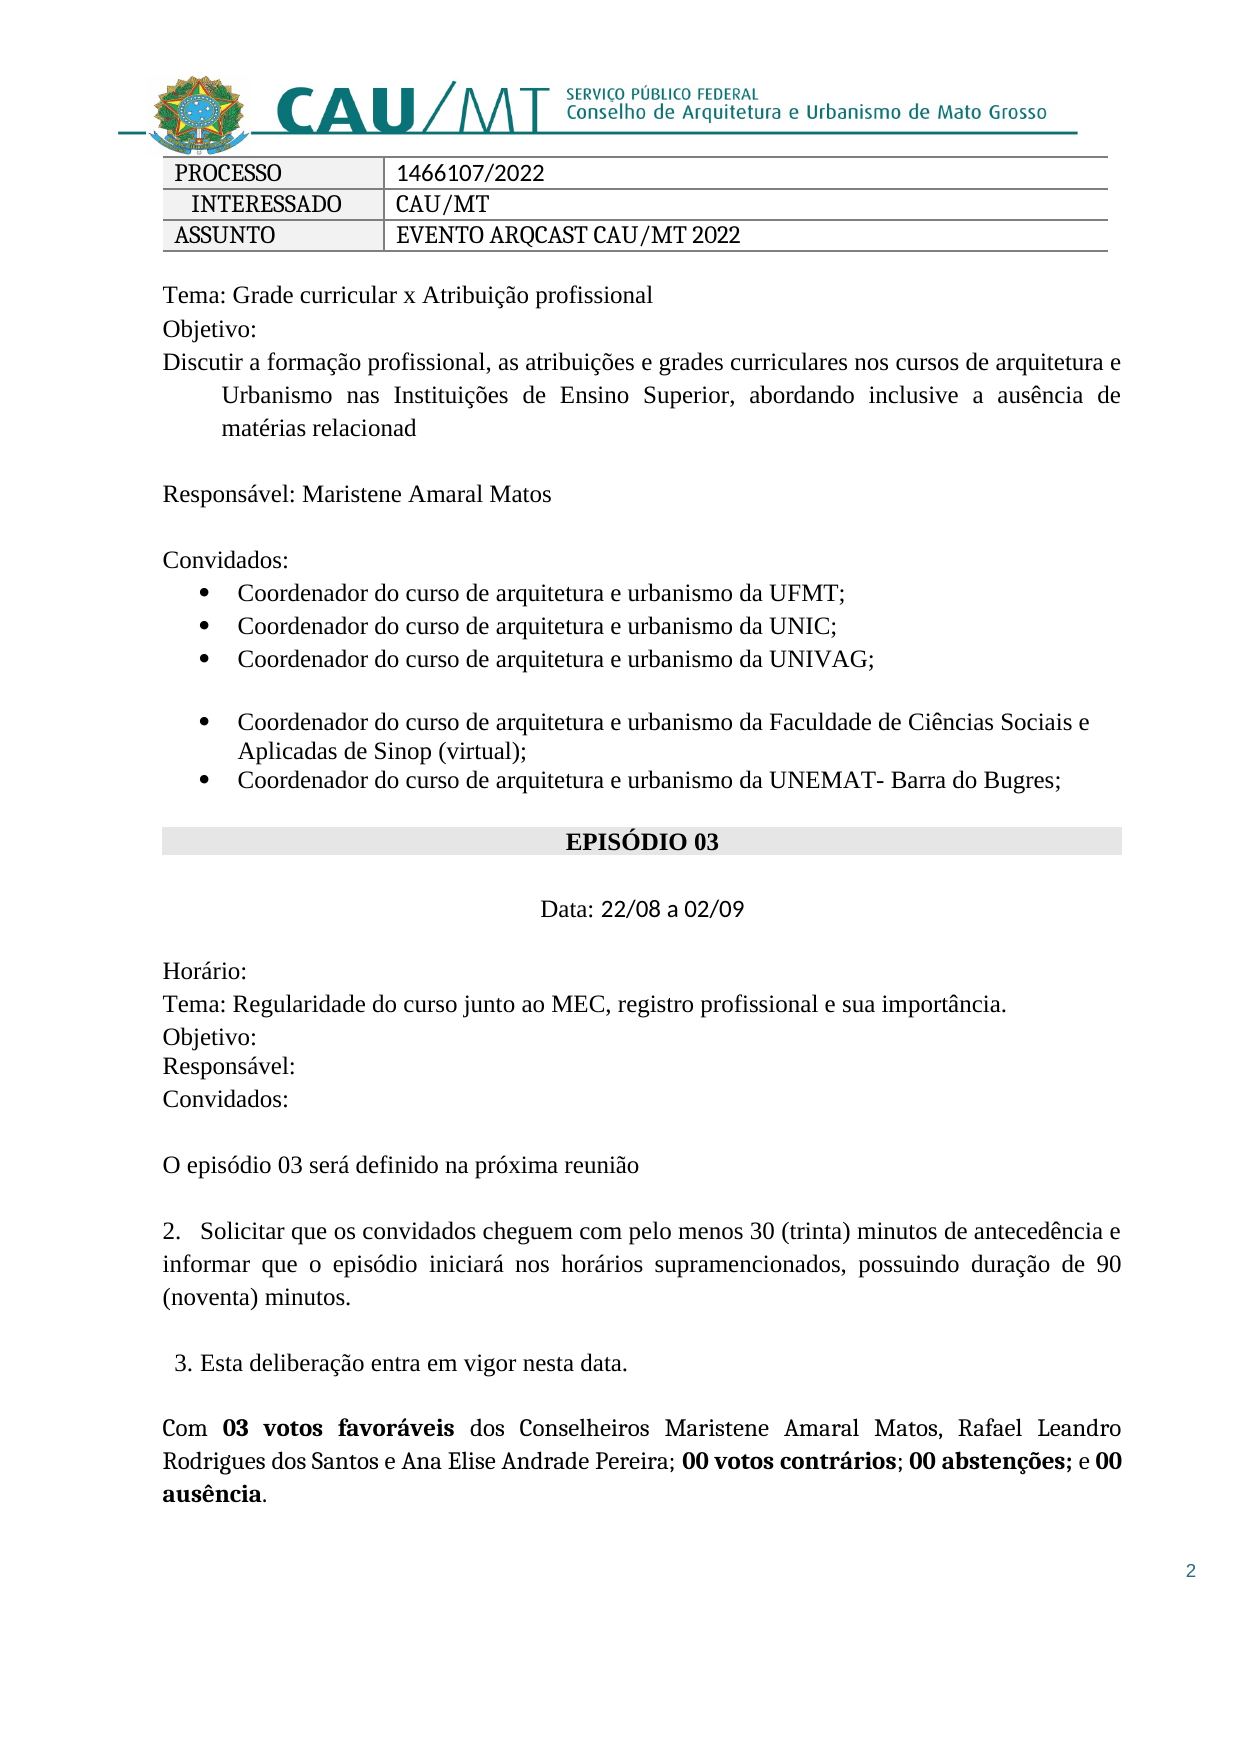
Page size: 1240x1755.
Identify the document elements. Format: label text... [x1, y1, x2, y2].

text EPISÓDIO 03 [162, 827, 1122, 855]
text Tema: Grade curricular x Atribuição profissional [162, 281, 1122, 309]
text O episódio 03 será definido na próxima reunião [162, 1150, 1122, 1179]
list Esta deliberação entra em vigor nesta data. [174, 1348, 1122, 1377]
text Convidados: [162, 1084, 1122, 1113]
text Responsável: [162, 1051, 1122, 1080]
list Coordenador do curso de arquitetura e urbanismo da UNEMAT- Barra do Bugres; [200, 765, 1122, 794]
text Com 03 votos favoráveis dos Conselheiros Maristene Amaral Matos, Rafael Leandro Rodrigues dos Santos e Ana Elise Andrade Pereira; 00 votos contrários; 00 abstenções; e 00 ausência. [162, 1414, 1122, 1509]
list Coordenador do curso de arquitetura e urbanismo da UFMT; [200, 578, 1122, 607]
text Objetivo: [162, 1022, 1122, 1051]
text Horário: [162, 956, 1122, 985]
text Convidados: [162, 545, 1122, 573]
list Coordenador do curso de arquitetura e urbanismo da UNIC; [200, 611, 1122, 639]
text Responsável: Maristene Amaral Matos [162, 479, 1122, 507]
list Coordenador do curso de arquitetura e urbanismo da UNIVAG; [200, 644, 1122, 673]
list Solicitar que os convidados cheguem com pelo menos 30 (trinta) minutos de antecedência e informar que o episódio iniciará nos horários supramencionados, possuindo duração de 90 (noventa) minutos. [162, 1216, 1122, 1311]
text Tema: Regularidade do curso junto ao MEC, registro profissional e sua importância. [162, 989, 1122, 1018]
text Data: 22/08 a 02/09 [162, 893, 1122, 923]
text Objetivo: [162, 314, 1122, 342]
text Discutir a formação profissional, as atribuições e grades curriculares nos cursos de arquitetura e Urbanismo nas Instituições de Ensino Superior, abordando inclusive a ausência de matérias relacionad [162, 347, 1122, 441]
list Coordenador do curso de arquitetura e urbanismo da Faculdade de Ciências Sociais e Aplicadas de Sinop (virtual); [200, 707, 1122, 765]
